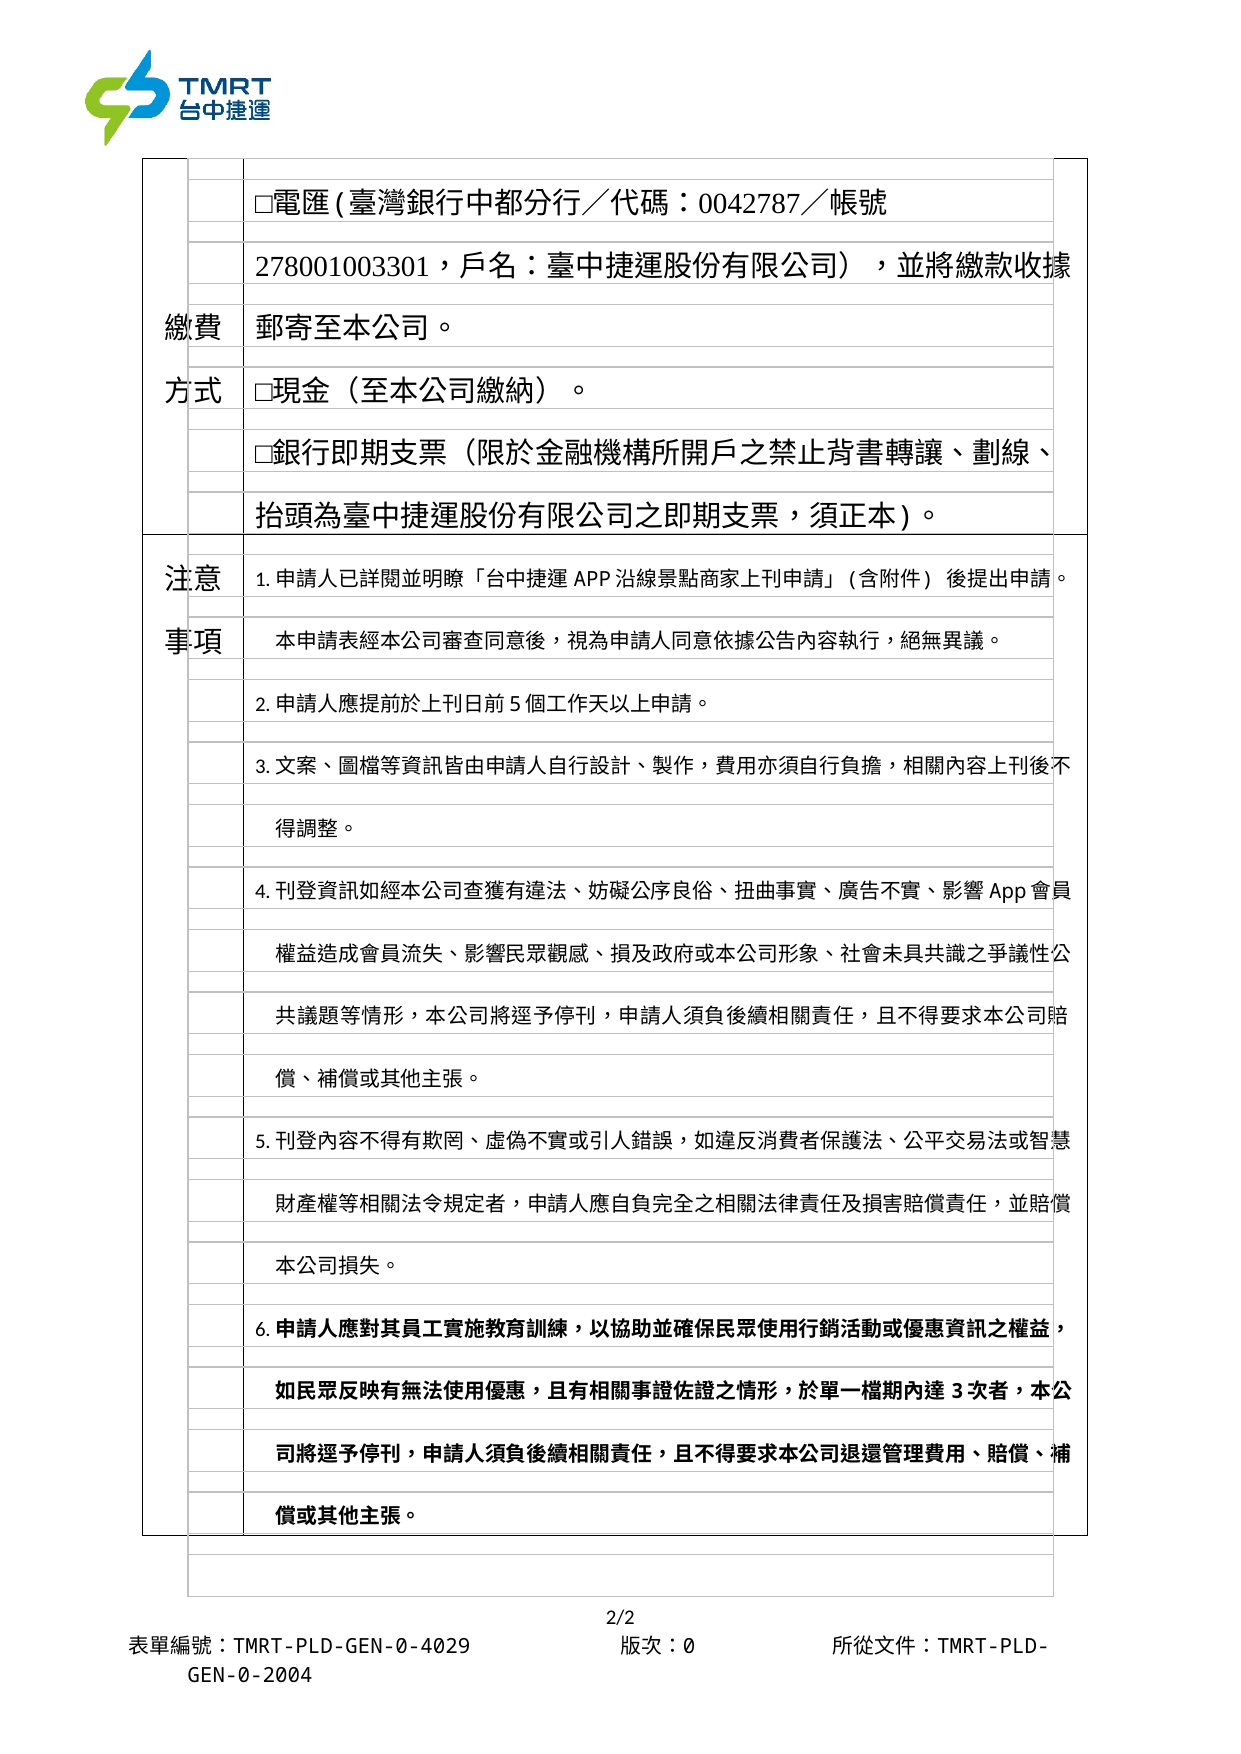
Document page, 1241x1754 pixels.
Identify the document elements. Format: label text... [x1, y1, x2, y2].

table_cell □電匯(臺灣銀行中都分行／代碼：0042787／帳號278001003301，戶名：臺中捷運股份有限公司），並將繳款收據郵寄至本公司。 □現金（至本公司繳納）。 □銀行即期支票（限於金融機構所開戶之禁止背書轉讓、劃線、抬頭為臺中捷運股份有限公司之即期支票，須正本)。 [244, 243, 1053, 283]
table_cell 注意事項 [189, 1347, 243, 1366]
table_cell 注意事項 [189, 1472, 243, 1491]
table_cell 申請人已詳閱並明瞭「台中捷運APP沿線景點商家上刊申請」(含附件) 後提出申請。本申請表經本公司審查同意後，視為申請人同意依據公告內容執行，絕無異議。 申請人應提前於上刊日前5個工作天以上申請。 文案、圖檔等資訊皆由申請人自行設計、製作，費用亦須自行負擔，相關內容上刊後不得調整。 刊登資訊如經本公司查獲有違法、妨礙公序良俗、扭曲事實、廣告不實、影響App會員權益造成會員流失、影響民眾觀感、損及政府或本公司形象、社會未具共識之爭議性公共議題等情形，本公司將逕予停刊，申請人須負後續相關責任，且不得要求本公司賠償、補償或其他主張。 刊登內容不得有欺罔、虛偽不實或引人錯誤，如違反消費者保護法、公平交易法或智慧財產權等相關法令規定者，申請人應自負完全之相關法律責任及損害賠償責任，並賠償本公司損失。 申請人應對其員工實施教育訓練，以協助並確保民眾使用行銷活動或優惠資訊之權益，如民眾反映有無法使用優惠，且有相關事證佐證之情形，於單一檔期內達3次者，本公司將逕予停刊，申請人須負後續相關責任，且不得要求本公司退還管理費用、賠償、補償或其他主張。 申請時應將商家特色圖片或LOGO圖片(含使用授權證明)等電子檔，以電子郵件方式寄送(若檔案過大，請上傳至雲端硬碟並提供連結及開放存取權限)，經本公司審查同意後，始完成申請程序。 本案以中華民國法律為準據法，並以臺灣臺中地方法院為第1審管轄法院。 送件前請洽詢可上刊期間與資格並如對上述有任何疑義，請電洽企劃處（電話：04-2437-5537 #760256，電子信箱：pschen@tmrt.com.tw）。 [244, 1243, 1053, 1283]
table_cell 申請人已詳閱並明瞭「台中捷運APP沿線景點商家上刊申請」(含附件) 後提出申請。本申請表經本公司審查同意後，視為申請人同意依據公告內容執行，絕無異議。 申請人應提前於上刊日前5個工作天以上申請。 文案、圖檔等資訊皆由申請人自行設計、製作，費用亦須自行負擔，相關內容上刊後不得調整。 刊登資訊如經本公司查獲有違法、妨礙公序良俗、扭曲事實、廣告不實、影響App會員權益造成會員流失、影響民眾觀感、損及政府或本公司形象、社會未具共識之爭議性公共議題等情形，本公司將逕予停刊，申請人須負後續相關責任，且不得要求本公司賠償、補償或其他主張。 刊登內容不得有欺罔、虛偽不實或引人錯誤，如違反消費者保護法、公平交易法或智慧財產權等相關法令規定者，申請人應自負完全之相關法律責任及損害賠償責任，並賠償本公司損失。 申請人應對其員工實施教育訓練，以協助並確保民眾使用行銷活動或優惠資訊之權益，如民眾反映有無法使用優惠，且有相關事證佐證之情形，於單一檔期內達3次者，本公司將逕予停刊，申請人須負後續相關責任，且不得要求本公司退還管理費用、賠償、補償或其他主張。 申請時應將商家特色圖片或LOGO圖片(含使用授權證明)等電子檔，以電子郵件方式寄送(若檔案過大，請上傳至雲端硬碟並提供連結及開放存取權限)，經本公司審查同意後，始完成申請程序。 本案以中華民國法律為準據法，並以臺灣臺中地方法院為第1審管轄法院。 送件前請洽詢可上刊期間與資格並如對上述有任何疑義，請電洽企劃處（電話：04-2437-5537 #760256，電子信箱：pschen@tmrt.com.tw）。 [244, 784, 1053, 804]
table_cell 繳費方式 [189, 409, 243, 429]
table_cell □電匯(臺灣銀行中都分行／代碼：0042787／帳號278001003301，戶名：臺中捷運股份有限公司），並將繳款收據郵寄至本公司。 □現金（至本公司繳納）。 □銀行即期支票（限於金融機構所開戶之禁止背書轉讓、劃線、抬頭為臺中捷運股份有限公司之即期支票，須正本)。 [244, 347, 1053, 366]
table_cell 申請人已詳閱並明瞭「台中捷運APP沿線景點商家上刊申請」(含附件) 後提出申請。本申請表經本公司審查同意後，視為申請人同意依據公告內容執行，絕無異議。 申請人應提前於上刊日前5個工作天以上申請。 文案、圖檔等資訊皆由申請人自行設計、製作，費用亦須自行負擔，相關內容上刊後不得調整。 刊登資訊如經本公司查獲有違法、妨礙公序良俗、扭曲事實、廣告不實、影響App會員權益造成會員流失、影響民眾觀感、損及政府或本公司形象、社會未具共識之爭議性公共議題等情形，本公司將逕予停刊，申請人須負後續相關責任，且不得要求本公司賠償、補償或其他主張。 刊登內容不得有欺罔、虛偽不實或引人錯誤，如違反消費者保護法、公平交易法或智慧財產權等相關法令規定者，申請人應自負完全之相關法律責任及損害賠償責任，並賠償本公司損失。 申請人應對其員工實施教育訓練，以協助並確保民眾使用行銷活動或優惠資訊之權益，如民眾反映有無法使用優惠，且有相關事證佐證之情形，於單一檔期內達3次者，本公司將逕予停刊，申請人須負後續相關責任，且不得要求本公司退還管理費用、賠償、補償或其他主張。 申請時應將商家特色圖片或LOGO圖片(含使用授權證明)等電子檔，以電子郵件方式寄送(若檔案過大，請上傳至雲端硬碟並提供連結及開放存取權限)，經本公司審查同意後，始完成申請程序。 本案以中華民國法律為準據法，並以臺灣臺中地方法院為第1審管轄法院。 送件前請洽詢可上刊期間與資格並如對上述有任何疑義，請電洽企劃處（電話：04-2437-5537 #760256，電子信箱：pschen@tmrt.com.tw）。 [244, 909, 1053, 929]
table_cell 申請人已詳閱並明瞭「台中捷運APP沿線景點商家上刊申請」(含附件) 後提出申請。本申請表經本公司審查同意後，視為申請人同意依據公告內容執行，絕無異議。 申請人應提前於上刊日前5個工作天以上申請。 文案、圖檔等資訊皆由申請人自行設計、製作，費用亦須自行負擔，相關內容上刊後不得調整。 刊登資訊如經本公司查獲有違法、妨礙公序良俗、扭曲事實、廣告不實、影響App會員權益造成會員流失、影響民眾觀感、損及政府或本公司形象、社會未具共識之爭議性公共議題等情形，本公司將逕予停刊，申請人須負後續相關責任，且不得要求本公司賠償、補償或其他主張。 刊登內容不得有欺罔、虛偽不實或引人錯誤，如違反消費者保護法、公平交易法或智慧財產權等相關法令規定者，申請人應自負完全之相關法律責任及損害賠償責任，並賠償本公司損失。 申請人應對其員工實施教育訓練，以協助並確保民眾使用行銷活動或優惠資訊之權益，如民眾反映有無法使用優惠，且有相關事證佐證之情形，於單一檔期內達3次者，本公司將逕予停刊，申請人須負後續相關責任，且不得要求本公司退還管理費用、賠償、補償或其他主張。 申請時應將商家特色圖片或LOGO圖片(含使用授權證明)等電子檔，以電子郵件方式寄送(若檔案過大，請上傳至雲端硬碟並提供連結及開放存取權限)，經本公司審查同意後，始完成申請程序。 本案以中華民國法律為準據法，並以臺灣臺中地方法院為第1審管轄法院。 送件前請洽詢可上刊期間與資格並如對上述有任何疑義，請電洽企劃處（電話：04-2437-5537 #760256，電子信箱：pschen@tmrt.com.tw）。 [244, 618, 1053, 658]
table_cell 申請人已詳閱並明瞭「台中捷運APP沿線景點商家上刊申請」(含附件) 後提出申請。本申請表經本公司審查同意後，視為申請人同意依據公告內容執行，絕無異議。 申請人應提前於上刊日前5個工作天以上申請。 文案、圖檔等資訊皆由申請人自行設計、製作，費用亦須自行負擔，相關內容上刊後不得調整。 刊登資訊如經本公司查獲有違法、妨礙公序良俗、扭曲事實、廣告不實、影響App會員權益造成會員流失、影響民眾觀感、損及政府或本公司形象、社會未具共識之爭議性公共議題等情形，本公司將逕予停刊，申請人須負後續相關責任，且不得要求本公司賠償、補償或其他主張。 刊登內容不得有欺罔、虛偽不實或引人錯誤，如違反消費者保護法、公平交易法或智慧財產權等相關法令規定者，申請人應自負完全之相關法律責任及損害賠償責任，並賠償本公司損失。 申請人應對其員工實施教育訓練，以協助並確保民眾使用行銷活動或優惠資訊之權益，如民眾反映有無法使用優惠，且有相關事證佐證之情形，於單一檔期內達3次者，本公司將逕予停刊，申請人須負後續相關責任，且不得要求本公司退還管理費用、賠償、補償或其他主張。 申請時應將商家特色圖片或LOGO圖片(含使用授權證明)等電子檔，以電子郵件方式寄送(若檔案過大，請上傳至雲端硬碟並提供連結及開放存取權限)，經本公司審查同意後，始完成申請程序。 本案以中華民國法律為準據法，並以臺灣臺中地方法院為第1審管轄法院。 送件前請洽詢可上刊期間與資格並如對上述有任何疑義，請電洽企劃處（電話：04-2437-5537 #760256，電子信箱：pschen@tmrt.com.tw）。 [244, 930, 1053, 971]
table_cell 繳費方式 [189, 159, 243, 179]
table_cell 注意事項 [189, 972, 243, 991]
table_cell 申請人已詳閱並明瞭「台中捷運APP沿線景點商家上刊申請」(含附件) 後提出申請。本申請表經本公司審查同意後，視為申請人同意依據公告內容執行，絕無異議。 申請人應提前於上刊日前5個工作天以上申請。 文案、圖檔等資訊皆由申請人自行設計、製作，費用亦須自行負擔，相關內容上刊後不得調整。 刊登資訊如經本公司查獲有違法、妨礙公序良俗、扭曲事實、廣告不實、影響App會員權益造成會員流失、影響民眾觀感、損及政府或本公司形象、社會未具共識之爭議性公共議題等情形，本公司將逕予停刊，申請人須負後續相關責任，且不得要求本公司賠償、補償或其他主張。 刊登內容不得有欺罔、虛偽不實或引人錯誤，如違反消費者保護法、公平交易法或智慧財產權等相關法令規定者，申請人應自負完全之相關法律責任及損害賠償責任，並賠償本公司損失。 申請人應對其員工實施教育訓練，以協助並確保民眾使用行銷活動或優惠資訊之權益，如民眾反映有無法使用優惠，且有相關事證佐證之情形，於單一檔期內達3次者，本公司將逕予停刊，申請人須負後續相關責任，且不得要求本公司退還管理費用、賠償、補償或其他主張。 申請時應將商家特色圖片或LOGO圖片(含使用授權證明)等電子檔，以電子郵件方式寄送(若檔案過大，請上傳至雲端硬碟並提供連結及開放存取權限)，經本公司審查同意後，始完成申請程序。 本案以中華民國法律為準據法，並以臺灣臺中地方法院為第1審管轄法院。 送件前請洽詢可上刊期間與資格並如對上述有任何疑義，請電洽企劃處（電話：04-2437-5537 #760256，電子信箱：pschen@tmrt.com.tw）。 [244, 743, 1053, 783]
table_cell □電匯(臺灣銀行中都分行／代碼：0042787／帳號278001003301，戶名：臺中捷運股份有限公司），並將繳款收據郵寄至本公司。 □現金（至本公司繳納）。 □銀行即期支票（限於金融機構所開戶之禁止背書轉讓、劃線、抬頭為臺中捷運股份有限公司之即期支票，須正本)。 [244, 222, 1053, 241]
table_cell 注意事項 [189, 1493, 243, 1533]
table_cell 申請人已詳閱並明瞭「台中捷運APP沿線景點商家上刊申請」(含附件) 後提出申請。本申請表經本公司審查同意後，視為申請人同意依據公告內容執行，絕無異議。 申請人應提前於上刊日前5個工作天以上申請。 文案、圖檔等資訊皆由申請人自行設計、製作，費用亦須自行負擔，相關內容上刊後不得調整。 刊登資訊如經本公司查獲有違法、妨礙公序良俗、扭曲事實、廣告不實、影響App會員權益造成會員流失、影響民眾觀感、損及政府或本公司形象、社會未具共識之爭議性公共議題等情形，本公司將逕予停刊，申請人須負後續相關責任，且不得要求本公司賠償、補償或其他主張。 刊登內容不得有欺罔、虛偽不實或引人錯誤，如違反消費者保護法、公平交易法或智慧財產權等相關法令規定者，申請人應自負完全之相關法律責任及損害賠償責任，並賠償本公司損失。 申請人應對其員工實施教育訓練，以協助並確保民眾使用行銷活動或優惠資訊之權益，如民眾反映有無法使用優惠，且有相關事證佐證之情形，於單一檔期內達3次者，本公司將逕予停刊，申請人須負後續相關責任，且不得要求本公司退還管理費用、賠償、補償或其他主張。 申請時應將商家特色圖片或LOGO圖片(含使用授權證明)等電子檔，以電子郵件方式寄送(若檔案過大，請上傳至雲端硬碟並提供連結及開放存取權限)，經本公司審查同意後，始完成申請程序。 本案以中華民國法律為準據法，並以臺灣臺中地方法院為第1審管轄法院。 送件前請洽詢可上刊期間與資格並如對上述有任何疑義，請電洽企劃處（電話：04-2437-5537 #760256，電子信箱：pschen@tmrt.com.tw）。 [244, 1347, 1053, 1366]
table_cell 申請人已詳閱並明瞭「台中捷運APP沿線景點商家上刊申請」(含附件) 後提出申請。本申請表經本公司審查同意後，視為申請人同意依據公告內容執行，絕無異議。 申請人應提前於上刊日前5個工作天以上申請。 文案、圖檔等資訊皆由申請人自行設計、製作，費用亦須自行負擔，相關內容上刊後不得調整。 刊登資訊如經本公司查獲有違法、妨礙公序良俗、扭曲事實、廣告不實、影響App會員權益造成會員流失、影響民眾觀感、損及政府或本公司形象、社會未具共識之爭議性公共議題等情形，本公司將逕予停刊，申請人須負後續相關責任，且不得要求本公司賠償、補償或其他主張。 刊登內容不得有欺罔、虛偽不實或引人錯誤，如違反消費者保護法、公平交易法或智慧財產權等相關法令規定者，申請人應自負完全之相關法律責任及損害賠償責任，並賠償本公司損失。 申請人應對其員工實施教育訓練，以協助並確保民眾使用行銷活動或優惠資訊之權益，如民眾反映有無法使用優惠，且有相關事證佐證之情形，於單一檔期內達3次者，本公司將逕予停刊，申請人須負後續相關責任，且不得要求本公司退還管理費用、賠償、補償或其他主張。 申請時應將商家特色圖片或LOGO圖片(含使用授權證明)等電子檔，以電子郵件方式寄送(若檔案過大，請上傳至雲端硬碟並提供連結及開放存取權限)，經本公司審查同意後，始完成申請程序。 本案以中華民國法律為準據法，並以臺灣臺中地方法院為第1審管轄法院。 送件前請洽詢可上刊期間與資格並如對上述有任何疑義，請電洽企劃處（電話：04-2437-5537 #760256，電子信箱：pschen@tmrt.com.tw）。 [244, 1097, 1053, 1116]
table_cell 申請人已詳閱並明瞭「台中捷運APP沿線景點商家上刊申請」(含附件) 後提出申請。本申請表經本公司審查同意後，視為申請人同意依據公告內容執行，絕無異議。 申請人應提前於上刊日前5個工作天以上申請。 文案、圖檔等資訊皆由申請人自行設計、製作，費用亦須自行負擔，相關內容上刊後不得調整。 刊登資訊如經本公司查獲有違法、妨礙公序良俗、扭曲事實、廣告不實、影響App會員權益造成會員流失、影響民眾觀感、損及政府或本公司形象、社會未具共識之爭議性公共議題等情形，本公司將逕予停刊，申請人須負後續相關責任，且不得要求本公司賠償、補償或其他主張。 刊登內容不得有欺罔、虛偽不實或引人錯誤，如違反消費者保護法、公平交易法或智慧財產權等相關法令規定者，申請人應自負完全之相關法律責任及損害賠償責任，並賠償本公司損失。 申請人應對其員工實施教育訓練，以協助並確保民眾使用行銷活動或優惠資訊之權益，如民眾反映有無法使用優惠，且有相關事證佐證之情形，於單一檔期內達3次者，本公司將逕予停刊，申請人須負後續相關責任，且不得要求本公司退還管理費用、賠償、補償或其他主張。 申請時應將商家特色圖片或LOGO圖片(含使用授權證明)等電子檔，以電子郵件方式寄送(若檔案過大，請上傳至雲端硬碟並提供連結及開放存取權限)，經本公司審查同意後，始完成申請程序。 本案以中華民國法律為準據法，並以臺灣臺中地方法院為第1審管轄法院。 送件前請洽詢可上刊期間與資格並如對上述有任何疑義，請電洽企劃處（電話：04-2437-5537 #760256，電子信箱：pschen@tmrt.com.tw）。 [244, 1472, 1053, 1491]
table_cell □電匯(臺灣銀行中都分行／代碼：0042787／帳號278001003301，戶名：臺中捷運股份有限公司），並將繳款收據郵寄至本公司。 □現金（至本公司繳納）。 □銀行即期支票（限於金融機構所開戶之禁止背書轉讓、劃線、抬頭為臺中捷運股份有限公司之即期支票，須正本)。 [244, 180, 1053, 221]
table_cell 繳費方式 [189, 472, 243, 491]
table_cell □電匯(臺灣銀行中都分行／代碼：0042787／帳號278001003301，戶名：臺中捷運股份有限公司），並將繳款收據郵寄至本公司。 □現金（至本公司繳納）。 □銀行即期支票（限於金融機構所開戶之禁止背書轉讓、劃線、抬頭為臺中捷運股份有限公司之即期支票，須正本)。 [244, 472, 1053, 491]
table_cell 申請人已詳閱並明瞭「台中捷運APP沿線景點商家上刊申請」(含附件) 後提出申請。本申請表經本公司審查同意後，視為申請人同意依據公告內容執行，絕無異議。 申請人應提前於上刊日前5個工作天以上申請。 文案、圖檔等資訊皆由申請人自行設計、製作，費用亦須自行負擔，相關內容上刊後不得調整。 刊登資訊如經本公司查獲有違法、妨礙公序良俗、扭曲事實、廣告不實、影響App會員權益造成會員流失、影響民眾觀感、損及政府或本公司形象、社會未具共識之爭議性公共議題等情形，本公司將逕予停刊，申請人須負後續相關責任，且不得要求本公司賠償、補償或其他主張。 刊登內容不得有欺罔、虛偽不實或引人錯誤，如違反消費者保護法、公平交易法或智慧財產權等相關法令規定者，申請人應自負完全之相關法律責任及損害賠償責任，並賠償本公司損失。 申請人應對其員工實施教育訓練，以協助並確保民眾使用行銷活動或優惠資訊之權益，如民眾反映有無法使用優惠，且有相關事證佐證之情形，於單一檔期內達3次者，本公司將逕予停刊，申請人須負後續相關責任，且不得要求本公司退還管理費用、賠償、補償或其他主張。 申請時應將商家特色圖片或LOGO圖片(含使用授權證明)等電子檔，以電子郵件方式寄送(若檔案過大，請上傳至雲端硬碟並提供連結及開放存取權限)，經本公司審查同意後，始完成申請程序。 本案以中華民國法律為準據法，並以臺灣臺中地方法院為第1審管轄法院。 送件前請洽詢可上刊期間與資格並如對上述有任何疑義，請電洽企劃處（電話：04-2437-5537 #760256，電子信箱：pschen@tmrt.com.tw）。 [244, 535, 1053, 554]
table_cell □電匯(臺灣銀行中都分行／代碼：0042787／帳號278001003301，戶名：臺中捷運股份有限公司），並將繳款收據郵寄至本公司。 □現金（至本公司繳納）。 □銀行即期支票（限於金融機構所開戶之禁止背書轉讓、劃線、抬頭為臺中捷運股份有限公司之即期支票，須正本)。 [1054, 159, 1087, 534]
table_cell 申請人已詳閱並明瞭「台中捷運APP沿線景點商家上刊申請」(含附件) 後提出申請。本申請表經本公司審查同意後，視為申請人同意依據公告內容執行，絕無異議。 申請人應提前於上刊日前5個工作天以上申請。 文案、圖檔等資訊皆由申請人自行設計、製作，費用亦須自行負擔，相關內容上刊後不得調整。 刊登資訊如經本公司查獲有違法、妨礙公序良俗、扭曲事實、廣告不實、影響App會員權益造成會員流失、影響民眾觀感、損及政府或本公司形象、社會未具共識之爭議性公共議題等情形，本公司將逕予停刊，申請人須負後續相關責任，且不得要求本公司賠償、補償或其他主張。 刊登內容不得有欺罔、虛偽不實或引人錯誤，如違反消費者保護法、公平交易法或智慧財產權等相關法令規定者，申請人應自負完全之相關法律責任及損害賠償責任，並賠償本公司損失。 申請人應對其員工實施教育訓練，以協助並確保民眾使用行銷活動或優惠資訊之權益，如民眾反映有無法使用優惠，且有相關事證佐證之情形，於單一檔期內達3次者，本公司將逕予停刊，申請人須負後續相關責任，且不得要求本公司退還管理費用、賠償、補償或其他主張。 申請時應將商家特色圖片或LOGO圖片(含使用授權證明)等電子檔，以電子郵件方式寄送(若檔案過大，請上傳至雲端硬碟並提供連結及開放存取權限)，經本公司審查同意後，始完成申請程序。 本案以中華民國法律為準據法，並以臺灣臺中地方法院為第1審管轄法院。 送件前請洽詢可上刊期間與資格並如對上述有任何疑義，請電洽企劃處（電話：04-2437-5537 #760256，電子信箱：pschen@tmrt.com.tw）。 [244, 1305, 1053, 1346]
table_cell □電匯(臺灣銀行中都分行／代碼：0042787／帳號278001003301，戶名：臺中捷運股份有限公司），並將繳款收據郵寄至本公司。 □現金（至本公司繳納）。 □銀行即期支票（限於金融機構所開戶之禁止背書轉讓、劃線、抬頭為臺中捷運股份有限公司之即期支票，須正本)。 [244, 368, 1053, 408]
picture [76, 40, 283, 150]
table_cell 注意事項 [189, 1222, 243, 1241]
table_cell 申請人已詳閱並明瞭「台中捷運APP沿線景點商家上刊申請」(含附件) 後提出申請。本申請表經本公司審查同意後，視為申請人同意依據公告內容執行，絕無異議。 申請人應提前於上刊日前5個工作天以上申請。 文案、圖檔等資訊皆由申請人自行設計、製作，費用亦須自行負擔，相關內容上刊後不得調整。 刊登資訊如經本公司查獲有違法、妨礙公序良俗、扭曲事實、廣告不實、影響App會員權益造成會員流失、影響民眾觀感、損及政府或本公司形象、社會未具共識之爭議性公共議題等情形，本公司將逕予停刊，申請人須負後續相關責任，且不得要求本公司賠償、補償或其他主張。 刊登內容不得有欺罔、虛偽不實或引人錯誤，如違反消費者保護法、公平交易法或智慧財產權等相關法令規定者，申請人應自負完全之相關法律責任及損害賠償責任，並賠償本公司損失。 申請人應對其員工實施教育訓練，以協助並確保民眾使用行銷活動或優惠資訊之權益，如民眾反映有無法使用優惠，且有相關事證佐證之情形，於單一檔期內達3次者，本公司將逕予停刊，申請人須負後續相關責任，且不得要求本公司退還管理費用、賠償、補償或其他主張。 申請時應將商家特色圖片或LOGO圖片(含使用授權證明)等電子檔，以電子郵件方式寄送(若檔案過大，請上傳至雲端硬碟並提供連結及開放存取權限)，經本公司審查同意後，始完成申請程序。 本案以中華民國法律為準據法，並以臺灣臺中地方法院為第1審管轄法院。 送件前請洽詢可上刊期間與資格並如對上述有任何疑義，請電洽企劃處（電話：04-2437-5537 #760256，電子信箱：pschen@tmrt.com.tw）。 [244, 722, 1053, 741]
table_cell 申請人已詳閱並明瞭「台中捷運APP沿線景點商家上刊申請」(含附件) 後提出申請。本申請表經本公司審查同意後，視為申請人同意依據公告內容執行，絕無異議。 申請人應提前於上刊日前5個工作天以上申請。 文案、圖檔等資訊皆由申請人自行設計、製作，費用亦須自行負擔，相關內容上刊後不得調整。 刊登資訊如經本公司查獲有違法、妨礙公序良俗、扭曲事實、廣告不實、影響App會員權益造成會員流失、影響民眾觀感、損及政府或本公司形象、社會未具共識之爭議性公共議題等情形，本公司將逕予停刊，申請人須負後續相關責任，且不得要求本公司賠償、補償或其他主張。 刊登內容不得有欺罔、虛偽不實或引人錯誤，如違反消費者保護法、公平交易法或智慧財產權等相關法令規定者，申請人應自負完全之相關法律責任及損害賠償責任，並賠償本公司損失。 申請人應對其員工實施教育訓練，以協助並確保民眾使用行銷活動或優惠資訊之權益，如民眾反映有無法使用優惠，且有相關事證佐證之情形，於單一檔期內達3次者，本公司將逕予停刊，申請人須負後續相關責任，且不得要求本公司退還管理費用、賠償、補償或其他主張。 申請時應將商家特色圖片或LOGO圖片(含使用授權證明)等電子檔，以電子郵件方式寄送(若檔案過大，請上傳至雲端硬碟並提供連結及開放存取權限)，經本公司審查同意後，始完成申請程序。 本案以中華民國法律為準據法，並以臺灣臺中地方法院為第1審管轄法院。 送件前請洽詢可上刊期間與資格並如對上述有任何疑義，請電洽企劃處（電話：04-2437-5537 #760256，電子信箱：pschen@tmrt.com.tw）。 [244, 1409, 1053, 1429]
table_cell 注意事項 [189, 847, 243, 866]
table_cell 注意事項 [189, 618, 243, 658]
table_cell 注意事項 [189, 743, 243, 783]
table_cell 注意事項 [189, 993, 243, 1033]
table_cell 繳費方式 [189, 243, 243, 283]
table_cell 申請人已詳閱並明瞭「台中捷運APP沿線景點商家上刊申請」(含附件) 後提出申請。本申請表經本公司審查同意後，視為申請人同意依據公告內容執行，絕無異議。 申請人應提前於上刊日前5個工作天以上申請。 文案、圖檔等資訊皆由申請人自行設計、製作，費用亦須自行負擔，相關內容上刊後不得調整。 刊登資訊如經本公司查獲有違法、妨礙公序良俗、扭曲事實、廣告不實、影響App會員權益造成會員流失、影響民眾觀感、損及政府或本公司形象、社會未具共識之爭議性公共議題等情形，本公司將逕予停刊，申請人須負後續相關責任，且不得要求本公司賠償、補償或其他主張。 刊登內容不得有欺罔、虛偽不實或引人錯誤，如違反消費者保護法、公平交易法或智慧財產權等相關法令規定者，申請人應自負完全之相關法律責任及損害賠償責任，並賠償本公司損失。 申請人應對其員工實施教育訓練，以協助並確保民眾使用行銷活動或優惠資訊之權益，如民眾反映有無法使用優惠，且有相關事證佐證之情形，於單一檔期內達3次者，本公司將逕予停刊，申請人須負後續相關責任，且不得要求本公司退還管理費用、賠償、補償或其他主張。 申請時應將商家特色圖片或LOGO圖片(含使用授權證明)等電子檔，以電子郵件方式寄送(若檔案過大，請上傳至雲端硬碟並提供連結及開放存取權限)，經本公司審查同意後，始完成申請程序。 本案以中華民國法律為準據法，並以臺灣臺中地方法院為第1審管轄法院。 送件前請洽詢可上刊期間與資格並如對上述有任何疑義，請電洽企劃處（電話：04-2437-5537 #760256，電子信箱：pschen@tmrt.com.tw）。 [244, 659, 1053, 679]
table_cell 注意事項 [189, 784, 243, 804]
table_cell 注意事項 [189, 1097, 243, 1116]
table_cell 注意事項 [189, 1034, 243, 1054]
table_cell 申請人已詳閱並明瞭「台中捷運APP沿線景點商家上刊申請」(含附件) 後提出申請。本申請表經本公司審查同意後，視為申請人同意依據公告內容執行，絕無異議。 申請人應提前於上刊日前5個工作天以上申請。 文案、圖檔等資訊皆由申請人自行設計、製作，費用亦須自行負擔，相關內容上刊後不得調整。 刊登資訊如經本公司查獲有違法、妨礙公序良俗、扭曲事實、廣告不實、影響App會員權益造成會員流失、影響民眾觀感、損及政府或本公司形象、社會未具共識之爭議性公共議題等情形，本公司將逕予停刊，申請人須負後續相關責任，且不得要求本公司賠償、補償或其他主張。 刊登內容不得有欺罔、虛偽不實或引人錯誤，如違反消費者保護法、公平交易法或智慧財產權等相關法令規定者，申請人應自負完全之相關法律責任及損害賠償責任，並賠償本公司損失。 申請人應對其員工實施教育訓練，以協助並確保民眾使用行銷活動或優惠資訊之權益，如民眾反映有無法使用優惠，且有相關事證佐證之情形，於單一檔期內達3次者，本公司將逕予停刊，申請人須負後續相關責任，且不得要求本公司退還管理費用、賠償、補償或其他主張。 申請時應將商家特色圖片或LOGO圖片(含使用授權證明)等電子檔，以電子郵件方式寄送(若檔案過大，請上傳至雲端硬碟並提供連結及開放存取權限)，經本公司審查同意後，始完成申請程序。 本案以中華民國法律為準據法，並以臺灣臺中地方法院為第1審管轄法院。 送件前請洽詢可上刊期間與資格並如對上述有任何疑義，請電洽企劃處（電話：04-2437-5537 #760256，電子信箱：pschen@tmrt.com.tw）。 [244, 555, 1053, 596]
table_cell 注意事項 [189, 909, 243, 929]
table_cell 申請人已詳閱並明瞭「台中捷運APP沿線景點商家上刊申請」(含附件) 後提出申請。本申請表經本公司審查同意後，視為申請人同意依據公告內容執行，絕無異議。 申請人應提前於上刊日前5個工作天以上申請。 文案、圖檔等資訊皆由申請人自行設計、製作，費用亦須自行負擔，相關內容上刊後不得調整。 刊登資訊如經本公司查獲有違法、妨礙公序良俗、扭曲事實、廣告不實、影響App會員權益造成會員流失、影響民眾觀感、損及政府或本公司形象、社會未具共識之爭議性公共議題等情形，本公司將逕予停刊，申請人須負後續相關責任，且不得要求本公司賠償、補償或其他主張。 刊登內容不得有欺罔、虛偽不實或引人錯誤，如違反消費者保護法、公平交易法或智慧財產權等相關法令規定者，申請人應自負完全之相關法律責任及損害賠償責任，並賠償本公司損失。 申請人應對其員工實施教育訓練，以協助並確保民眾使用行銷活動或優惠資訊之權益，如民眾反映有無法使用優惠，且有相關事證佐證之情形，於單一檔期內達3次者，本公司將逕予停刊，申請人須負後續相關責任，且不得要求本公司退還管理費用、賠償、補償或其他主張。 申請時應將商家特色圖片或LOGO圖片(含使用授權證明)等電子檔，以電子郵件方式寄送(若檔案過大，請上傳至雲端硬碟並提供連結及開放存取權限)，經本公司審查同意後，始完成申請程序。 本案以中華民國法律為準據法，並以臺灣臺中地方法院為第1審管轄法院。 送件前請洽詢可上刊期間與資格並如對上述有任何疑義，請電洽企劃處（電話：04-2437-5537 #760256，電子信箱：pschen@tmrt.com.tw）。 [244, 597, 1053, 616]
table_cell 注意事項 [189, 868, 243, 908]
table_cell 申請人已詳閱並明瞭「台中捷運APP沿線景點商家上刊申請」(含附件) 後提出申請。本申請表經本公司審查同意後，視為申請人同意依據公告內容執行，絕無異議。 申請人應提前於上刊日前5個工作天以上申請。 文案、圖檔等資訊皆由申請人自行設計、製作，費用亦須自行負擔，相關內容上刊後不得調整。 刊登資訊如經本公司查獲有違法、妨礙公序良俗、扭曲事實、廣告不實、影響App會員權益造成會員流失、影響民眾觀感、損及政府或本公司形象、社會未具共識之爭議性公共議題等情形，本公司將逕予停刊，申請人須負後續相關責任，且不得要求本公司賠償、補償或其他主張。 刊登內容不得有欺罔、虛偽不實或引人錯誤，如違反消費者保護法、公平交易法或智慧財產權等相關法令規定者，申請人應自負完全之相關法律責任及損害賠償責任，並賠償本公司損失。 申請人應對其員工實施教育訓練，以協助並確保民眾使用行銷活動或優惠資訊之權益，如民眾反映有無法使用優惠，且有相關事證佐證之情形，於單一檔期內達3次者，本公司將逕予停刊，申請人須負後續相關責任，且不得要求本公司退還管理費用、賠償、補償或其他主張。 申請時應將商家特色圖片或LOGO圖片(含使用授權證明)等電子檔，以電子郵件方式寄送(若檔案過大，請上傳至雲端硬碟並提供連結及開放存取權限)，經本公司審查同意後，始完成申請程序。 本案以中華民國法律為準據法，並以臺灣臺中地方法院為第1審管轄法院。 送件前請洽詢可上刊期間與資格並如對上述有任何疑義，請電洽企劃處（電話：04-2437-5537 #760256，電子信箱：pschen@tmrt.com.tw）。 [244, 1493, 1053, 1533]
table_cell 注意事項 [189, 1159, 243, 1179]
table_cell 申請人已詳閱並明瞭「台中捷運APP沿線景點商家上刊申請」(含附件) 後提出申請。本申請表經本公司審查同意後，視為申請人同意依據公告內容執行，絕無異議。 申請人應提前於上刊日前5個工作天以上申請。 文案、圖檔等資訊皆由申請人自行設計、製作，費用亦須自行負擔，相關內容上刊後不得調整。 刊登資訊如經本公司查獲有違法、妨礙公序良俗、扭曲事實、廣告不實、影響App會員權益造成會員流失、影響民眾觀感、損及政府或本公司形象、社會未具共識之爭議性公共議題等情形，本公司將逕予停刊，申請人須負後續相關責任，且不得要求本公司賠償、補償或其他主張。 刊登內容不得有欺罔、虛偽不實或引人錯誤，如違反消費者保護法、公平交易法或智慧財產權等相關法令規定者，申請人應自負完全之相關法律責任及損害賠償責任，並賠償本公司損失。 申請人應對其員工實施教育訓練，以協助並確保民眾使用行銷活動或優惠資訊之權益，如民眾反映有無法使用優惠，且有相關事證佐證之情形，於單一檔期內達3次者，本公司將逕予停刊，申請人須負後續相關責任，且不得要求本公司退還管理費用、賠償、補償或其他主張。 申請時應將商家特色圖片或LOGO圖片(含使用授權證明)等電子檔，以電子郵件方式寄送(若檔案過大，請上傳至雲端硬碟並提供連結及開放存取權限)，經本公司審查同意後，始完成申請程序。 本案以中華民國法律為準據法，並以臺灣臺中地方法院為第1審管轄法院。 送件前請洽詢可上刊期間與資格並如對上述有任何疑義，請電洽企劃處（電話：04-2437-5537 #760256，電子信箱：pschen@tmrt.com.tw）。 [244, 1159, 1053, 1179]
table_cell 繳費方式 [189, 430, 243, 471]
table_cell 注意事項 [189, 805, 243, 846]
table_cell 繳費方式 [189, 305, 243, 346]
table_cell 繳費方式 [189, 284, 243, 304]
table_cell 繳費方式 [189, 222, 243, 241]
table_cell 繳費方式 [189, 347, 243, 366]
table_cell 申請人已詳閱並明瞭「台中捷運APP沿線景點商家上刊申請」(含附件) 後提出申請。本申請表經本公司審查同意後，視為申請人同意依據公告內容執行，絕無異議。 申請人應提前於上刊日前5個工作天以上申請。 文案、圖檔等資訊皆由申請人自行設計、製作，費用亦須自行負擔，相關內容上刊後不得調整。 刊登資訊如經本公司查獲有違法、妨礙公序良俗、扭曲事實、廣告不實、影響App會員權益造成會員流失、影響民眾觀感、損及政府或本公司形象、社會未具共識之爭議性公共議題等情形，本公司將逕予停刊，申請人須負後續相關責任，且不得要求本公司賠償、補償或其他主張。 刊登內容不得有欺罔、虛偽不實或引人錯誤，如違反消費者保護法、公平交易法或智慧財產權等相關法令規定者，申請人應自負完全之相關法律責任及損害賠償責任，並賠償本公司損失。 申請人應對其員工實施教育訓練，以協助並確保民眾使用行銷活動或優惠資訊之權益，如民眾反映有無法使用優惠，且有相關事證佐證之情形，於單一檔期內達3次者，本公司將逕予停刊，申請人須負後續相關責任，且不得要求本公司退還管理費用、賠償、補償或其他主張。 申請時應將商家特色圖片或LOGO圖片(含使用授權證明)等電子檔，以電子郵件方式寄送(若檔案過大，請上傳至雲端硬碟並提供連結及開放存取權限)，經本公司審查同意後，始完成申請程序。 本案以中華民國法律為準據法，並以臺灣臺中地方法院為第1審管轄法院。 送件前請洽詢可上刊期間與資格並如對上述有任何疑義，請電洽企劃處（電話：04-2437-5537 #760256，電子信箱：pschen@tmrt.com.tw）。 [244, 1284, 1053, 1304]
table_cell 申請人已詳閱並明瞭「台中捷運APP沿線景點商家上刊申請」(含附件) 後提出申請。本申請表經本公司審查同意後，視為申請人同意依據公告內容執行，絕無異議。 申請人應提前於上刊日前5個工作天以上申請。 文案、圖檔等資訊皆由申請人自行設計、製作，費用亦須自行負擔，相關內容上刊後不得調整。 刊登資訊如經本公司查獲有違法、妨礙公序良俗、扭曲事實、廣告不實、影響App會員權益造成會員流失、影響民眾觀感、損及政府或本公司形象、社會未具共識之爭議性公共議題等情形，本公司將逕予停刊，申請人須負後續相關責任，且不得要求本公司賠償、補償或其他主張。 刊登內容不得有欺罔、虛偽不實或引人錯誤，如違反消費者保護法、公平交易法或智慧財產權等相關法令規定者，申請人應自負完全之相關法律責任及損害賠償責任，並賠償本公司損失。 申請人應對其員工實施教育訓練，以協助並確保民眾使用行銷活動或優惠資訊之權益，如民眾反映有無法使用優惠，且有相關事證佐證之情形，於單一檔期內達3次者，本公司將逕予停刊，申請人須負後續相關責任，且不得要求本公司退還管理費用、賠償、補償或其他主張。 申請時應將商家特色圖片或LOGO圖片(含使用授權證明)等電子檔，以電子郵件方式寄送(若檔案過大，請上傳至雲端硬碟並提供連結及開放存取權限)，經本公司審查同意後，始完成申請程序。 本案以中華民國法律為準據法，並以臺灣臺中地方法院為第1審管轄法院。 送件前請洽詢可上刊期間與資格並如對上述有任何疑義，請電洽企劃處（電話：04-2437-5537 #760256，電子信箱：pschen@tmrt.com.tw）。 [1054, 535, 1087, 1535]
table_cell 注意事項 [189, 930, 243, 971]
table_cell 申請人已詳閱並明瞭「台中捷運APP沿線景點商家上刊申請」(含附件) 後提出申請。本申請表經本公司審查同意後，視為申請人同意依據公告內容執行，絕無異議。 申請人應提前於上刊日前5個工作天以上申請。 文案、圖檔等資訊皆由申請人自行設計、製作，費用亦須自行負擔，相關內容上刊後不得調整。 刊登資訊如經本公司查獲有違法、妨礙公序良俗、扭曲事實、廣告不實、影響App會員權益造成會員流失、影響民眾觀感、損及政府或本公司形象、社會未具共識之爭議性公共議題等情形，本公司將逕予停刊，申請人須負後續相關責任，且不得要求本公司賠償、補償或其他主張。 刊登內容不得有欺罔、虛偽不實或引人錯誤，如違反消費者保護法、公平交易法或智慧財產權等相關法令規定者，申請人應自負完全之相關法律責任及損害賠償責任，並賠償本公司損失。 申請人應對其員工實施教育訓練，以協助並確保民眾使用行銷活動或優惠資訊之權益，如民眾反映有無法使用優惠，且有相關事證佐證之情形，於單一檔期內達3次者，本公司將逕予停刊，申請人須負後續相關責任，且不得要求本公司退還管理費用、賠償、補償或其他主張。 申請時應將商家特色圖片或LOGO圖片(含使用授權證明)等電子檔，以電子郵件方式寄送(若檔案過大，請上傳至雲端硬碟並提供連結及開放存取權限)，經本公司審查同意後，始完成申請程序。 本案以中華民國法律為準據法，並以臺灣臺中地方法院為第1審管轄法院。 送件前請洽詢可上刊期間與資格並如對上述有任何疑義，請電洽企劃處（電話：04-2437-5537 #760256，電子信箱：pschen@tmrt.com.tw）。 [244, 1034, 1053, 1054]
table_cell 申請人已詳閱並明瞭「台中捷運APP沿線景點商家上刊申請」(含附件) 後提出申請。本申請表經本公司審查同意後，視為申請人同意依據公告內容執行，絕無異議。 申請人應提前於上刊日前5個工作天以上申請。 文案、圖檔等資訊皆由申請人自行設計、製作，費用亦須自行負擔，相關內容上刊後不得調整。 刊登資訊如經本公司查獲有違法、妨礙公序良俗、扭曲事實、廣告不實、影響App會員權益造成會員流失、影響民眾觀感、損及政府或本公司形象、社會未具共識之爭議性公共議題等情形，本公司將逕予停刊，申請人須負後續相關責任，且不得要求本公司賠償、補償或其他主張。 刊登內容不得有欺罔、虛偽不實或引人錯誤，如違反消費者保護法、公平交易法或智慧財產權等相關法令規定者，申請人應自負完全之相關法律責任及損害賠償責任，並賠償本公司損失。 申請人應對其員工實施教育訓練，以協助並確保民眾使用行銷活動或優惠資訊之權益，如民眾反映有無法使用優惠，且有相關事證佐證之情形，於單一檔期內達3次者，本公司將逕予停刊，申請人須負後續相關責任，且不得要求本公司退還管理費用、賠償、補償或其他主張。 申請時應將商家特色圖片或LOGO圖片(含使用授權證明)等電子檔，以電子郵件方式寄送(若檔案過大，請上傳至雲端硬碟並提供連結及開放存取權限)，經本公司審查同意後，始完成申請程序。 本案以中華民國法律為準據法，並以臺灣臺中地方法院為第1審管轄法院。 送件前請洽詢可上刊期間與資格並如對上述有任何疑義，請電洽企劃處（電話：04-2437-5537 #760256，電子信箱：pschen@tmrt.com.tw）。 [244, 1222, 1053, 1241]
table_cell □電匯(臺灣銀行中都分行／代碼：0042787／帳號278001003301，戶名：臺中捷運股份有限公司），並將繳款收據郵寄至本公司。 □現金（至本公司繳納）。 □銀行即期支票（限於金融機構所開戶之禁止背書轉讓、劃線、抬頭為臺中捷運股份有限公司之即期支票，須正本)。 [244, 159, 1053, 179]
table_cell 申請人已詳閱並明瞭「台中捷運APP沿線景點商家上刊申請」(含附件) 後提出申請。本申請表經本公司審查同意後，視為申請人同意依據公告內容執行，絕無異議。 申請人應提前於上刊日前5個工作天以上申請。 文案、圖檔等資訊皆由申請人自行設計、製作，費用亦須自行負擔，相關內容上刊後不得調整。 刊登資訊如經本公司查獲有違法、妨礙公序良俗、扭曲事實、廣告不實、影響App會員權益造成會員流失、影響民眾觀感、損及政府或本公司形象、社會未具共識之爭議性公共議題等情形，本公司將逕予停刊，申請人須負後續相關責任，且不得要求本公司賠償、補償或其他主張。 刊登內容不得有欺罔、虛偽不實或引人錯誤，如違反消費者保護法、公平交易法或智慧財產權等相關法令規定者，申請人應自負完全之相關法律責任及損害賠償責任，並賠償本公司損失。 申請人應對其員工實施教育訓練，以協助並確保民眾使用行銷活動或優惠資訊之權益，如民眾反映有無法使用優惠，且有相關事證佐證之情形，於單一檔期內達3次者，本公司將逕予停刊，申請人須負後續相關責任，且不得要求本公司退還管理費用、賠償、補償或其他主張。 申請時應將商家特色圖片或LOGO圖片(含使用授權證明)等電子檔，以電子郵件方式寄送(若檔案過大，請上傳至雲端硬碟並提供連結及開放存取權限)，經本公司審查同意後，始完成申請程序。 本案以中華民國法律為準據法，並以臺灣臺中地方法院為第1審管轄法院。 送件前請洽詢可上刊期間與資格並如對上述有任何疑義，請電洽企劃處（電話：04-2437-5537 #760256，電子信箱：pschen@tmrt.com.tw）。 [244, 868, 1053, 908]
table_cell 注意事項 [189, 722, 243, 741]
table_cell 注意事項 [189, 1118, 243, 1158]
table_cell 注意事項 [189, 1284, 243, 1304]
table_cell □電匯(臺灣銀行中都分行／代碼：0042787／帳號278001003301，戶名：臺中捷運股份有限公司），並將繳款收據郵寄至本公司。 □現金（至本公司繳納）。 □銀行即期支票（限於金融機構所開戶之禁止背書轉讓、劃線、抬頭為臺中捷運股份有限公司之即期支票，須正本)。 [244, 284, 1053, 304]
table_cell 申請人已詳閱並明瞭「台中捷運APP沿線景點商家上刊申請」(含附件) 後提出申請。本申請表經本公司審查同意後，視為申請人同意依據公告內容執行，絕無異議。 申請人應提前於上刊日前5個工作天以上申請。 文案、圖檔等資訊皆由申請人自行設計、製作，費用亦須自行負擔，相關內容上刊後不得調整。 刊登資訊如經本公司查獲有違法、妨礙公序良俗、扭曲事實、廣告不實、影響App會員權益造成會員流失、影響民眾觀感、損及政府或本公司形象、社會未具共識之爭議性公共議題等情形，本公司將逕予停刊，申請人須負後續相關責任，且不得要求本公司賠償、補償或其他主張。 刊登內容不得有欺罔、虛偽不實或引人錯誤，如違反消費者保護法、公平交易法或智慧財產權等相關法令規定者，申請人應自負完全之相關法律責任及損害賠償責任，並賠償本公司損失。 申請人應對其員工實施教育訓練，以協助並確保民眾使用行銷活動或優惠資訊之權益，如民眾反映有無法使用優惠，且有相關事證佐證之情形，於單一檔期內達3次者，本公司將逕予停刊，申請人須負後續相關責任，且不得要求本公司退還管理費用、賠償、補償或其他主張。 申請時應將商家特色圖片或LOGO圖片(含使用授權證明)等電子檔，以電子郵件方式寄送(若檔案過大，請上傳至雲端硬碟並提供連結及開放存取權限)，經本公司審查同意後，始完成申請程序。 本案以中華民國法律為準據法，並以臺灣臺中地方法院為第1審管轄法院。 送件前請洽詢可上刊期間與資格並如對上述有任何疑義，請電洽企劃處（電話：04-2437-5537 #760256，電子信箱：pschen@tmrt.com.tw）。 [244, 1118, 1053, 1158]
table_cell 繳費方式 [189, 180, 243, 221]
table_cell 注意事項 [189, 1243, 243, 1283]
table_cell 申請人已詳閱並明瞭「台中捷運APP沿線景點商家上刊申請」(含附件) 後提出申請。本申請表經本公司審查同意後，視為申請人同意依據公告內容執行，絕無異議。 申請人應提前於上刊日前5個工作天以上申請。 文案、圖檔等資訊皆由申請人自行設計、製作，費用亦須自行負擔，相關內容上刊後不得調整。 刊登資訊如經本公司查獲有違法、妨礙公序良俗、扭曲事實、廣告不實、影響App會員權益造成會員流失、影響民眾觀感、損及政府或本公司形象、社會未具共識之爭議性公共議題等情形，本公司將逕予停刊，申請人須負後續相關責任，且不得要求本公司賠償、補償或其他主張。 刊登內容不得有欺罔、虛偽不實或引人錯誤，如違反消費者保護法、公平交易法或智慧財產權等相關法令規定者，申請人應自負完全之相關法律責任及損害賠償責任，並賠償本公司損失。 申請人應對其員工實施教育訓練，以協助並確保民眾使用行銷活動或優惠資訊之權益，如民眾反映有無法使用優惠，且有相關事證佐證之情形，於單一檔期內達3次者，本公司將逕予停刊，申請人須負後續相關責任，且不得要求本公司退還管理費用、賠償、補償或其他主張。 申請時應將商家特色圖片或LOGO圖片(含使用授權證明)等電子檔，以電子郵件方式寄送(若檔案過大，請上傳至雲端硬碟並提供連結及開放存取權限)，經本公司審查同意後，始完成申請程序。 本案以中華民國法律為準據法，並以臺灣臺中地方法院為第1審管轄法院。 送件前請洽詢可上刊期間與資格並如對上述有任何疑義，請電洽企劃處（電話：04-2437-5537 #760256，電子信箱：pschen@tmrt.com.tw）。 [244, 1055, 1053, 1096]
table_cell 注意事項 [189, 1055, 243, 1096]
table_cell 申請人已詳閱並明瞭「台中捷運APP沿線景點商家上刊申請」(含附件) 後提出申請。本申請表經本公司審查同意後，視為申請人同意依據公告內容執行，絕無異議。 申請人應提前於上刊日前5個工作天以上申請。 文案、圖檔等資訊皆由申請人自行設計、製作，費用亦須自行負擔，相關內容上刊後不得調整。 刊登資訊如經本公司查獲有違法、妨礙公序良俗、扭曲事實、廣告不實、影響App會員權益造成會員流失、影響民眾觀感、損及政府或本公司形象、社會未具共識之爭議性公共議題等情形，本公司將逕予停刊，申請人須負後續相關責任，且不得要求本公司賠償、補償或其他主張。 刊登內容不得有欺罔、虛偽不實或引人錯誤，如違反消費者保護法、公平交易法或智慧財產權等相關法令規定者，申請人應自負完全之相關法律責任及損害賠償責任，並賠償本公司損失。 申請人應對其員工實施教育訓練，以協助並確保民眾使用行銷活動或優惠資訊之權益，如民眾反映有無法使用優惠，且有相關事證佐證之情形，於單一檔期內達3次者，本公司將逕予停刊，申請人須負後續相關責任，且不得要求本公司退還管理費用、賠償、補償或其他主張。 申請時應將商家特色圖片或LOGO圖片(含使用授權證明)等電子檔，以電子郵件方式寄送(若檔案過大，請上傳至雲端硬碟並提供連結及開放存取權限)，經本公司審查同意後，始完成申請程序。 本案以中華民國法律為準據法，並以臺灣臺中地方法院為第1審管轄法院。 送件前請洽詢可上刊期間與資格並如對上述有任何疑義，請電洽企劃處（電話：04-2437-5537 #760256，電子信箱：pschen@tmrt.com.tw）。 [244, 1430, 1053, 1471]
table_cell 繳費方式 [143, 159, 187, 534]
table_cell 注意事項 [189, 1368, 243, 1408]
table_cell 注意事項 [189, 680, 243, 721]
table_cell 申請人已詳閱並明瞭「台中捷運APP沿線景點商家上刊申請」(含附件) 後提出申請。本申請表經本公司審查同意後，視為申請人同意依據公告內容執行，絕無異議。 申請人應提前於上刊日前5個工作天以上申請。 文案、圖檔等資訊皆由申請人自行設計、製作，費用亦須自行負擔，相關內容上刊後不得調整。 刊登資訊如經本公司查獲有違法、妨礙公序良俗、扭曲事實、廣告不實、影響App會員權益造成會員流失、影響民眾觀感、損及政府或本公司形象、社會未具共識之爭議性公共議題等情形，本公司將逕予停刊，申請人須負後續相關責任，且不得要求本公司賠償、補償或其他主張。 刊登內容不得有欺罔、虛偽不實或引人錯誤，如違反消費者保護法、公平交易法或智慧財產權等相關法令規定者，申請人應自負完全之相關法律責任及損害賠償責任，並賠償本公司損失。 申請人應對其員工實施教育訓練，以協助並確保民眾使用行銷活動或優惠資訊之權益，如民眾反映有無法使用優惠，且有相關事證佐證之情形，於單一檔期內達3次者，本公司將逕予停刊，申請人須負後續相關責任，且不得要求本公司退還管理費用、賠償、補償或其他主張。 申請時應將商家特色圖片或LOGO圖片(含使用授權證明)等電子檔，以電子郵件方式寄送(若檔案過大，請上傳至雲端硬碟並提供連結及開放存取權限)，經本公司審查同意後，始完成申請程序。 本案以中華民國法律為準據法，並以臺灣臺中地方法院為第1審管轄法院。 送件前請洽詢可上刊期間與資格並如對上述有任何疑義，請電洽企劃處（電話：04-2437-5537 #760256，電子信箱：pschen@tmrt.com.tw）。 [244, 680, 1053, 721]
table_cell □電匯(臺灣銀行中都分行／代碼：0042787／帳號278001003301，戶名：臺中捷運股份有限公司），並將繳款收據郵寄至本公司。 □現金（至本公司繳納）。 □銀行即期支票（限於金融機構所開戶之禁止背書轉讓、劃線、抬頭為臺中捷運股份有限公司之即期支票，須正本)。 [244, 305, 1053, 346]
table_cell 繳費方式 [189, 493, 243, 533]
table_cell 注意事項 [189, 659, 243, 679]
table_cell □電匯(臺灣銀行中都分行／代碼：0042787／帳號278001003301，戶名：臺中捷運股份有限公司），並將繳款收據郵寄至本公司。 □現金（至本公司繳納）。 □銀行即期支票（限於金融機構所開戶之禁止背書轉讓、劃線、抬頭為臺中捷運股份有限公司之即期支票，須正本)。 [244, 493, 1053, 533]
table_cell □電匯(臺灣銀行中都分行／代碼：0042787／帳號278001003301，戶名：臺中捷運股份有限公司），並將繳款收據郵寄至本公司。 □現金（至本公司繳納）。 □銀行即期支票（限於金融機構所開戶之禁止背書轉讓、劃線、抬頭為臺中捷運股份有限公司之即期支票，須正本)。 [244, 409, 1053, 429]
table_cell 注意事項 [143, 535, 187, 1535]
table_cell 申請人已詳閱並明瞭「台中捷運APP沿線景點商家上刊申請」(含附件) 後提出申請。本申請表經本公司審查同意後，視為申請人同意依據公告內容執行，絕無異議。 申請人應提前於上刊日前5個工作天以上申請。 文案、圖檔等資訊皆由申請人自行設計、製作，費用亦須自行負擔，相關內容上刊後不得調整。 刊登資訊如經本公司查獲有違法、妨礙公序良俗、扭曲事實、廣告不實、影響App會員權益造成會員流失、影響民眾觀感、損及政府或本公司形象、社會未具共識之爭議性公共議題等情形，本公司將逕予停刊，申請人須負後續相關責任，且不得要求本公司賠償、補償或其他主張。 刊登內容不得有欺罔、虛偽不實或引人錯誤，如違反消費者保護法、公平交易法或智慧財產權等相關法令規定者，申請人應自負完全之相關法律責任及損害賠償責任，並賠償本公司損失。 申請人應對其員工實施教育訓練，以協助並確保民眾使用行銷活動或優惠資訊之權益，如民眾反映有無法使用優惠，且有相關事證佐證之情形，於單一檔期內達3次者，本公司將逕予停刊，申請人須負後續相關責任，且不得要求本公司退還管理費用、賠償、補償或其他主張。 申請時應將商家特色圖片或LOGO圖片(含使用授權證明)等電子檔，以電子郵件方式寄送(若檔案過大，請上傳至雲端硬碟並提供連結及開放存取權限)，經本公司審查同意後，始完成申請程序。 本案以中華民國法律為準據法，並以臺灣臺中地方法院為第1審管轄法院。 送件前請洽詢可上刊期間與資格並如對上述有任何疑義，請電洽企劃處（電話：04-2437-5537 #760256，電子信箱：pschen@tmrt.com.tw）。 [244, 972, 1053, 991]
table_cell 注意事項 [189, 1305, 243, 1346]
table_cell 申請人已詳閱並明瞭「台中捷運APP沿線景點商家上刊申請」(含附件) 後提出申請。本申請表經本公司審查同意後，視為申請人同意依據公告內容執行，絕無異議。 申請人應提前於上刊日前5個工作天以上申請。 文案、圖檔等資訊皆由申請人自行設計、製作，費用亦須自行負擔，相關內容上刊後不得調整。 刊登資訊如經本公司查獲有違法、妨礙公序良俗、扭曲事實、廣告不實、影響App會員權益造成會員流失、影響民眾觀感、損及政府或本公司形象、社會未具共識之爭議性公共議題等情形，本公司將逕予停刊，申請人須負後續相關責任，且不得要求本公司賠償、補償或其他主張。 刊登內容不得有欺罔、虛偽不實或引人錯誤，如違反消費者保護法、公平交易法或智慧財產權等相關法令規定者，申請人應自負完全之相關法律責任及損害賠償責任，並賠償本公司損失。 申請人應對其員工實施教育訓練，以協助並確保民眾使用行銷活動或優惠資訊之權益，如民眾反映有無法使用優惠，且有相關事證佐證之情形，於單一檔期內達3次者，本公司將逕予停刊，申請人須負後續相關責任，且不得要求本公司退還管理費用、賠償、補償或其他主張。 申請時應將商家特色圖片或LOGO圖片(含使用授權證明)等電子檔，以電子郵件方式寄送(若檔案過大，請上傳至雲端硬碟並提供連結及開放存取權限)，經本公司審查同意後，始完成申請程序。 本案以中華民國法律為準據法，並以臺灣臺中地方法院為第1審管轄法院。 送件前請洽詢可上刊期間與資格並如對上述有任何疑義，請電洽企劃處（電話：04-2437-5537 #760256，電子信箱：pschen@tmrt.com.tw）。 [244, 805, 1053, 846]
table_cell 注意事項 [189, 1409, 243, 1429]
table_cell 注意事項 [189, 1430, 243, 1471]
table_cell 注意事項 [189, 1180, 243, 1221]
table_cell 申請人已詳閱並明瞭「台中捷運APP沿線景點商家上刊申請」(含附件) 後提出申請。本申請表經本公司審查同意後，視為申請人同意依據公告內容執行，絕無異議。 申請人應提前於上刊日前5個工作天以上申請。 文案、圖檔等資訊皆由申請人自行設計、製作，費用亦須自行負擔，相關內容上刊後不得調整。 刊登資訊如經本公司查獲有違法、妨礙公序良俗、扭曲事實、廣告不實、影響App會員權益造成會員流失、影響民眾觀感、損及政府或本公司形象、社會未具共識之爭議性公共議題等情形，本公司將逕予停刊，申請人須負後續相關責任，且不得要求本公司賠償、補償或其他主張。 刊登內容不得有欺罔、虛偽不實或引人錯誤，如違反消費者保護法、公平交易法或智慧財產權等相關法令規定者，申請人應自負完全之相關法律責任及損害賠償責任，並賠償本公司損失。 申請人應對其員工實施教育訓練，以協助並確保民眾使用行銷活動或優惠資訊之權益，如民眾反映有無法使用優惠，且有相關事證佐證之情形，於單一檔期內達3次者，本公司將逕予停刊，申請人須負後續相關責任，且不得要求本公司退還管理費用、賠償、補償或其他主張。 申請時應將商家特色圖片或LOGO圖片(含使用授權證明)等電子檔，以電子郵件方式寄送(若檔案過大，請上傳至雲端硬碟並提供連結及開放存取權限)，經本公司審查同意後，始完成申請程序。 本案以中華民國法律為準據法，並以臺灣臺中地方法院為第1審管轄法院。 送件前請洽詢可上刊期間與資格並如對上述有任何疑義，請電洽企劃處（電話：04-2437-5537 #760256，電子信箱：pschen@tmrt.com.tw）。 [244, 1368, 1053, 1408]
table_cell 注意事項 [189, 597, 243, 616]
table_cell 申請人已詳閱並明瞭「台中捷運APP沿線景點商家上刊申請」(含附件) 後提出申請。本申請表經本公司審查同意後，視為申請人同意依據公告內容執行，絕無異議。 申請人應提前於上刊日前5個工作天以上申請。 文案、圖檔等資訊皆由申請人自行設計、製作，費用亦須自行負擔，相關內容上刊後不得調整。 刊登資訊如經本公司查獲有違法、妨礙公序良俗、扭曲事實、廣告不實、影響App會員權益造成會員流失、影響民眾觀感、損及政府或本公司形象、社會未具共識之爭議性公共議題等情形，本公司將逕予停刊，申請人須負後續相關責任，且不得要求本公司賠償、補償或其他主張。 刊登內容不得有欺罔、虛偽不實或引人錯誤，如違反消費者保護法、公平交易法或智慧財產權等相關法令規定者，申請人應自負完全之相關法律責任及損害賠償責任，並賠償本公司損失。 申請人應對其員工實施教育訓練，以協助並確保民眾使用行銷活動或優惠資訊之權益，如民眾反映有無法使用優惠，且有相關事證佐證之情形，於單一檔期內達3次者，本公司將逕予停刊，申請人須負後續相關責任，且不得要求本公司退還管理費用、賠償、補償或其他主張。 申請時應將商家特色圖片或LOGO圖片(含使用授權證明)等電子檔，以電子郵件方式寄送(若檔案過大，請上傳至雲端硬碟並提供連結及開放存取權限)，經本公司審查同意後，始完成申請程序。 本案以中華民國法律為準據法，並以臺灣臺中地方法院為第1審管轄法院。 送件前請洽詢可上刊期間與資格並如對上述有任何疑義，請電洽企劃處（電話：04-2437-5537 #760256，電子信箱：pschen@tmrt.com.tw）。 [244, 993, 1053, 1033]
table_cell 注意事項 [189, 535, 243, 554]
table_cell 申請人已詳閱並明瞭「台中捷運APP沿線景點商家上刊申請」(含附件) 後提出申請。本申請表經本公司審查同意後，視為申請人同意依據公告內容執行，絕無異議。 申請人應提前於上刊日前5個工作天以上申請。 文案、圖檔等資訊皆由申請人自行設計、製作，費用亦須自行負擔，相關內容上刊後不得調整。 刊登資訊如經本公司查獲有違法、妨礙公序良俗、扭曲事實、廣告不實、影響App會員權益造成會員流失、影響民眾觀感、損及政府或本公司形象、社會未具共識之爭議性公共議題等情形，本公司將逕予停刊，申請人須負後續相關責任，且不得要求本公司賠償、補償或其他主張。 刊登內容不得有欺罔、虛偽不實或引人錯誤，如違反消費者保護法、公平交易法或智慧財產權等相關法令規定者，申請人應自負完全之相關法律責任及損害賠償責任，並賠償本公司損失。 申請人應對其員工實施教育訓練，以協助並確保民眾使用行銷活動或優惠資訊之權益，如民眾反映有無法使用優惠，且有相關事證佐證之情形，於單一檔期內達3次者，本公司將逕予停刊，申請人須負後續相關責任，且不得要求本公司退還管理費用、賠償、補償或其他主張。 申請時應將商家特色圖片或LOGO圖片(含使用授權證明)等電子檔，以電子郵件方式寄送(若檔案過大，請上傳至雲端硬碟並提供連結及開放存取權限)，經本公司審查同意後，始完成申請程序。 本案以中華民國法律為準據法，並以臺灣臺中地方法院為第1審管轄法院。 送件前請洽詢可上刊期間與資格並如對上述有任何疑義，請電洽企劃處（電話：04-2437-5537 #760256，電子信箱：pschen@tmrt.com.tw）。 [244, 1180, 1053, 1221]
table_cell 注意事項 [189, 555, 243, 596]
table_cell □電匯(臺灣銀行中都分行／代碼：0042787／帳號278001003301，戶名：臺中捷運股份有限公司），並將繳款收據郵寄至本公司。 □現金（至本公司繳納）。 □銀行即期支票（限於金融機構所開戶之禁止背書轉讓、劃線、抬頭為臺中捷運股份有限公司之即期支票，須正本)。 [244, 430, 1053, 471]
table_cell 繳費方式 [189, 368, 243, 408]
table_cell 申請人已詳閱並明瞭「台中捷運APP沿線景點商家上刊申請」(含附件) 後提出申請。本申請表經本公司審查同意後，視為申請人同意依據公告內容執行，絕無異議。 申請人應提前於上刊日前5個工作天以上申請。 文案、圖檔等資訊皆由申請人自行設計、製作，費用亦須自行負擔，相關內容上刊後不得調整。 刊登資訊如經本公司查獲有違法、妨礙公序良俗、扭曲事實、廣告不實、影響App會員權益造成會員流失、影響民眾觀感、損及政府或本公司形象、社會未具共識之爭議性公共議題等情形，本公司將逕予停刊，申請人須負後續相關責任，且不得要求本公司賠償、補償或其他主張。 刊登內容不得有欺罔、虛偽不實或引人錯誤，如違反消費者保護法、公平交易法或智慧財產權等相關法令規定者，申請人應自負完全之相關法律責任及損害賠償責任，並賠償本公司損失。 申請人應對其員工實施教育訓練，以協助並確保民眾使用行銷活動或優惠資訊之權益，如民眾反映有無法使用優惠，且有相關事證佐證之情形，於單一檔期內達3次者，本公司將逕予停刊，申請人須負後續相關責任，且不得要求本公司退還管理費用、賠償、補償或其他主張。 申請時應將商家特色圖片或LOGO圖片(含使用授權證明)等電子檔，以電子郵件方式寄送(若檔案過大，請上傳至雲端硬碟並提供連結及開放存取權限)，經本公司審查同意後，始完成申請程序。 本案以中華民國法律為準據法，並以臺灣臺中地方法院為第1審管轄法院。 送件前請洽詢可上刊期間與資格並如對上述有任何疑義，請電洽企劃處（電話：04-2437-5537 #760256，電子信箱：pschen@tmrt.com.tw）。 [244, 847, 1053, 866]
